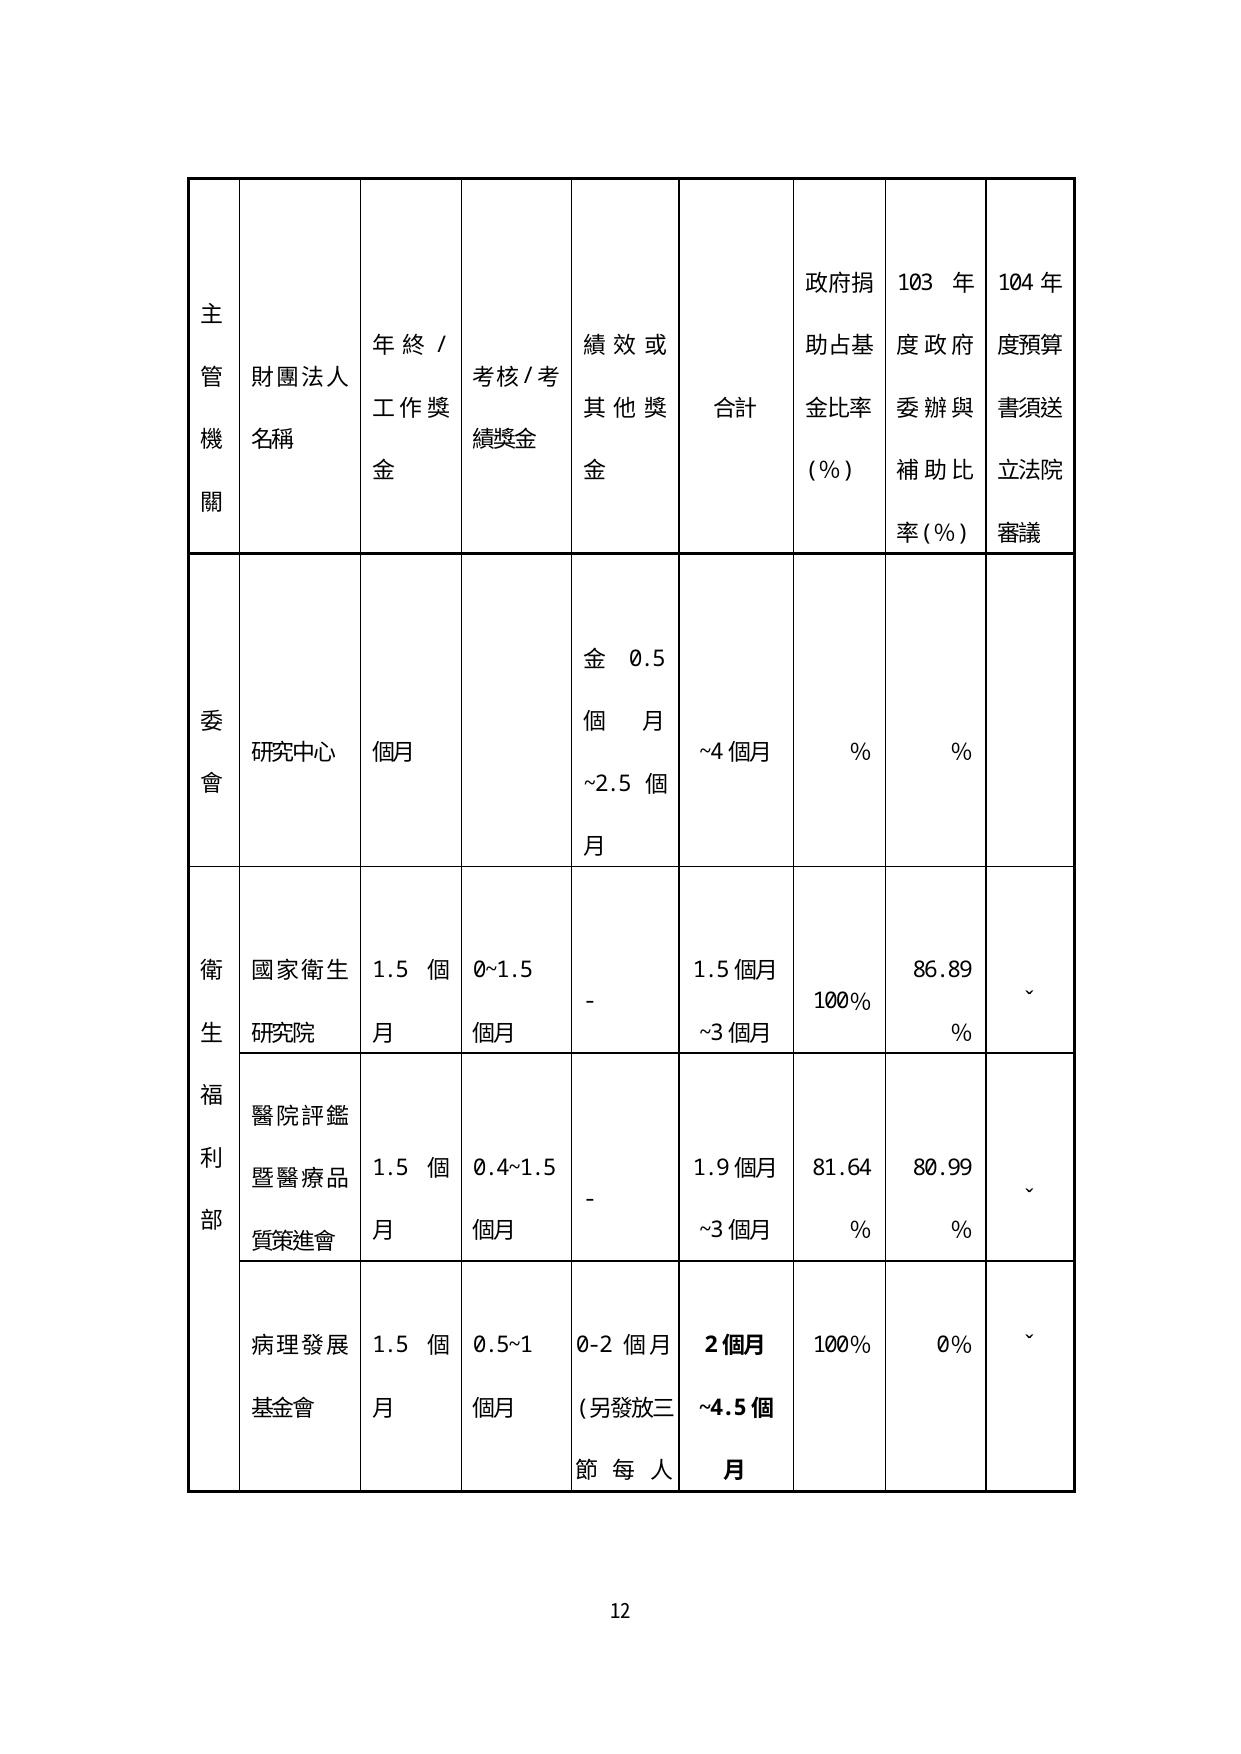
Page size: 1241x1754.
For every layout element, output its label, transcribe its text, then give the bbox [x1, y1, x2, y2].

table_cell 0％ [886, 1262, 985, 1490]
table_header 103年度政府委辦與補助比率(％) [886, 180, 985, 552]
table_cell 醫院評鑑暨醫療品質策進會 [240, 1054, 360, 1260]
table_cell 1.9個月~3個月 [680, 1054, 793, 1260]
table_cell ˇ [987, 1262, 1073, 1490]
table_header 主管機關 [190, 180, 239, 552]
table_cell - [572, 867, 678, 1052]
table_header 績效或其他獎金 [572, 180, 678, 552]
table_header 政府捐助占基金比率(％) [794, 180, 885, 552]
table_cell 0-2個月(另發放三節每人 [572, 1262, 678, 1490]
table_cell - [462, 555, 571, 866]
table_cell 0.4~1.5個月 [462, 1054, 571, 1260]
table_cell 金0.5個月~2.5個月 [572, 555, 678, 866]
table_cell 100％ [794, 867, 885, 1052]
table_cell 0~1.5個月 [462, 867, 571, 1052]
table_header 合計 [680, 180, 793, 552]
table_cell 個月 [361, 555, 461, 866]
table_header 104年度預算書須送立法院審議 [987, 180, 1073, 552]
table_cell 1.5個月 [361, 1054, 461, 1260]
table_cell [987, 555, 1073, 866]
table_cell 1.5個月 [361, 1262, 461, 1490]
table_cell 病理發展基金會 [240, 1262, 360, 1490]
table_cell 2個月~4.5個月 [680, 1262, 793, 1490]
table_cell 80.99％ [886, 1054, 985, 1260]
table_cell 研究中心 [240, 555, 360, 866]
table_cell 100％ [794, 1262, 885, 1490]
table_cell 國家衛生研究院 [240, 867, 360, 1052]
table_header 考核/考績獎金 [462, 180, 571, 552]
table_cell ˇ [987, 1054, 1073, 1260]
table_cell 86.89％ [886, 867, 985, 1052]
table_cell 1.5個月~3個月 [680, 867, 793, 1052]
table_cell 81.64％ [794, 1054, 885, 1260]
table_cell ％ [886, 555, 985, 866]
table_cell ~4個月 [680, 555, 793, 866]
table_cell ％ [794, 555, 885, 866]
table_header 年終/工作獎金 [361, 180, 461, 552]
table_cell 衛生福利部 [190, 867, 239, 1490]
table_cell 0.5~1個月 [462, 1262, 571, 1490]
table_cell 委會 [190, 555, 239, 866]
table_header 財團法人名稱 [240, 180, 360, 552]
table_cell - [572, 1054, 678, 1260]
table_cell ˇ [987, 867, 1073, 1052]
table_cell 1.5個月 [361, 867, 461, 1052]
